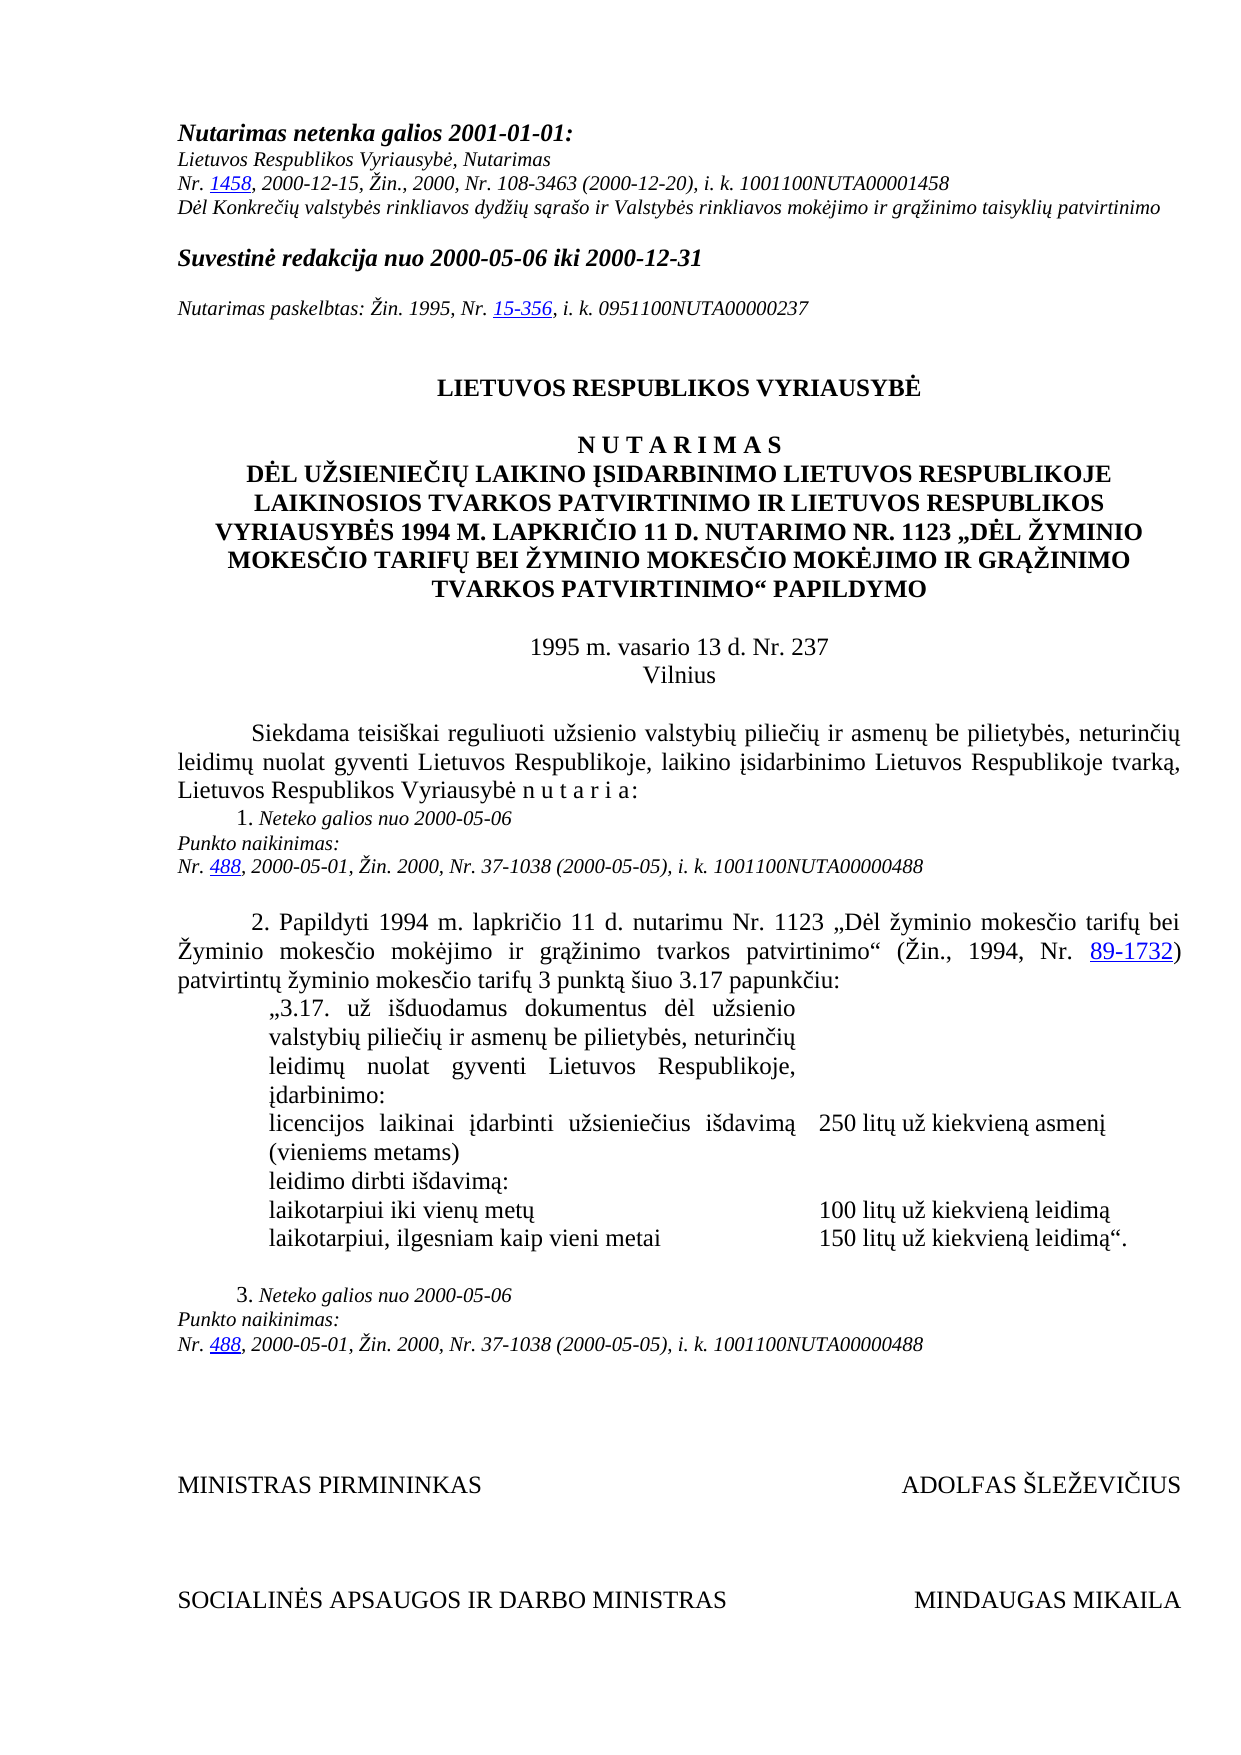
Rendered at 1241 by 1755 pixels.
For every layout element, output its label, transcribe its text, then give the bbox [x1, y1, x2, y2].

text 2. Papildyti 1994 m. lapkričio 11 d. nutarimu Nr. 1123 „Dėl žyminio mokesčio tarifų bei Žyminio mokesčio mokėjimo ir grąžinimo tvarkos patvirtinimo“ (Žin., 1994, Nr. 89-1732) patvirtintų žyminio mokesčio tarifų 3 punktą šiuo 3.17 papunkčiu: [177, 907, 1181, 993]
text Siekdama teisiškai reguliuoti užsienio valstybių piliečių ir asmenų be pilietybės, neturinčių leidimų nuolat gyventi Lietuvos Respublikoje, laikino įsidarbinimo Lietuvos Respublikoje tvarką, Lietuvos Respublikos Vyriausybė nutaria: [177, 718, 1181, 804]
text 3. Neteko galios nuo 2000-05-06 [177, 1281, 1181, 1307]
table_header [807, 994, 1204, 1108]
text Nr. 1458, 2000-12-15, Žin., 2000, Nr. 108-3463 (2000-12-20), i. k. 1001100NUTA00001458 [177, 171, 1181, 195]
text LIETUVOS RESPUBLIKOS VYRIAUSYBĖ [177, 373, 1181, 402]
text Lietuvos Respublikos Vyriausybė, Nutarimas [177, 147, 1181, 171]
text Nutarimas netenka galios 2001-01-01: [177, 118, 1181, 147]
table_cell 150 litų už kiekvieną leidimą“. [807, 1224, 1204, 1252]
table_cell [807, 1166, 1204, 1195]
text SOCIALINĖS APSAUGOS IR DARBO MINISTRAS MINDAUGAS MIKAILA [177, 1586, 1181, 1614]
text Nr. 488, 2000-05-01, Žin. 2000, Nr. 37-1038 (2000-05-05), i. k. 1001100NUTA00000488 [177, 854, 1181, 878]
text Punkto naikinimas: [177, 830, 1181, 854]
text 1995 m. vasario 13 d. Nr. 237 [177, 632, 1181, 660]
text Suvestinė redakcija nuo 2000-05-06 iki 2000-12-31 [177, 243, 1181, 272]
text Nr. 488, 2000-05-01, Žin. 2000, Nr. 37-1038 (2000-05-05), i. k. 1001100NUTA00000488 [177, 1331, 1181, 1356]
table_cell 100 litų už kiekvieną leidimą [807, 1195, 1204, 1223]
table_cell licencijos laikinai įdarbinti užsieniečius išdavimą (vieniems metams) [177, 1109, 807, 1166]
table_cell laikotarpiui iki vienų metų [177, 1195, 807, 1223]
text Dėl Konkrečių valstybės rinkliavos dydžių sąrašo ir Valstybės rinkliavos mokėjimo ir grąžinimo taisyklių patvirtinimo [177, 195, 1181, 219]
text Punkto naikinimas: [177, 1307, 1181, 1331]
table_cell leidimo dirbti išdavimą: [177, 1166, 807, 1195]
table_header „3.17. už išduodamus dokumentus dėl užsienio valstybių piliečių ir asmenų be pilietybės, neturinčių leidimų nuolat gyventi Lietuvos Respublikoje, įdarbinimo: [177, 994, 807, 1108]
text N U T A R I M A S [177, 430, 1181, 459]
text 1. Neteko galios nuo 2000-05-06 [177, 804, 1181, 830]
text DĖL UŽSIENIEČIŲ LAIKINO ĮSIDARBINIMO LIETUVOS RESPUBLIKOJE LAIKINOSIOS TVARKOS PATVIRTINIMO IR LIETUVOS RESPUBLIKOS VYRIAUSYBĖS 1994 M. LAPKRIČIO 11 D. NUTARIMO NR. 1123 „DĖL ŽYMINIO MOKESČIO TARIFŲ BEI ŽYMINIO MOKESČIO MOKĖJIMO IR GRĄŽINIMO TVARKOS PATVIRTINIMO“ PAPILDYMO [177, 459, 1181, 603]
text Vilnius [177, 660, 1181, 689]
table_cell 250 litų už kiekvieną asmenį [807, 1109, 1204, 1166]
text Nutarimas paskelbtas: Žin. 1995, Nr. 15-356, i. k. 0951100NUTA00000237 [177, 296, 1181, 320]
text MINISTRAS PIRMININKAS ADOLFAS ŠLEŽEVIČIUS [177, 1471, 1181, 1499]
table_cell laikotarpiui, ilgesniam kaip vieni metai [177, 1224, 807, 1252]
